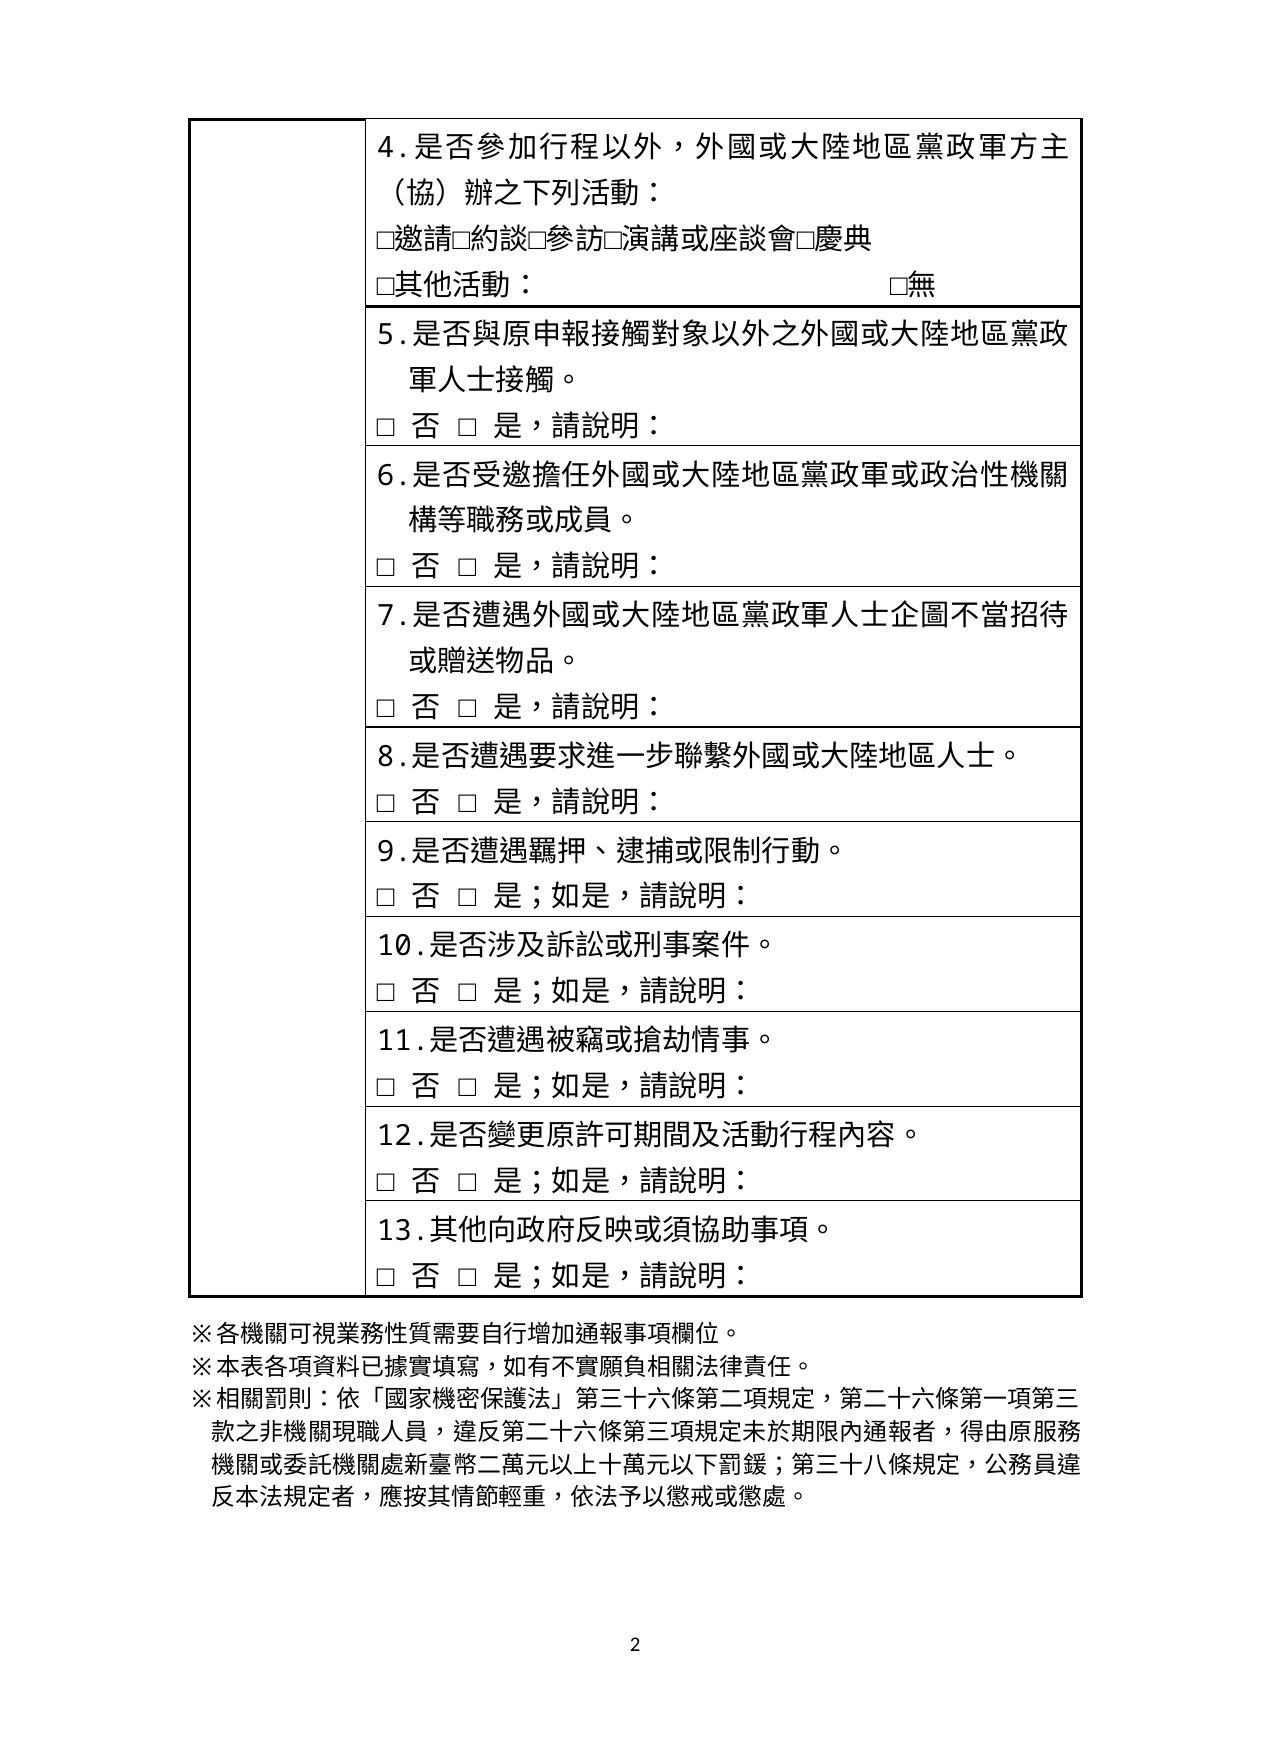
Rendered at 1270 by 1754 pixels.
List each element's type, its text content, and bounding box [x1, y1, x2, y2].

text ※本表各項資料已據實填寫，如有不實願負相關法律責任。 [187, 1350, 1082, 1382]
table_cell 8.是否遭遇要求進一步聯繫外國或大陸地區人士。 □ 否 □ 是，請說明： [366, 728, 1080, 821]
text ※相關罰則：依「國家機密保護法」第三十六條第二項規定，第二十六條第一項第三款之非機關現職人員，違反第二十六條第三項規定未於期限內通報者，得由原服務機關或委託機關處新臺幣二萬元以上十萬元以下罰鍰；第三十八條規定，公務員違反本法規定者，應按其情節輕重，依法予以懲戒或懲處。 [187, 1382, 1082, 1513]
table_cell 12.是否變更原許可期間及活動行程內容。 □ 否 □ 是；如是，請說明： [366, 1107, 1080, 1200]
table_cell 11.是否遭遇被竊或搶劫情事。 □ 否 □ 是；如是，請說明： [366, 1012, 1080, 1106]
table_cell 5.是否與原申報接觸對象以外之外國或大陸地區黨政軍人士接觸。 □ 否 □ 是，請說明： [366, 308, 1080, 445]
table_cell 4.是否參加行程以外，外國或大陸地區黨政軍方主（協）辦之下列活動： □邀請□約談□參訪□演講或座談會□慶典 □其他活動： □無 [366, 119, 1080, 304]
text ※各機關可視業務性質需要自行增加通報事項欄位。 [187, 1317, 1082, 1350]
table_cell 7.是否遭遇外國或大陸地區黨政軍人士企圖不當招待或贈送物品。 □ 否 □ 是，請說明： [366, 587, 1080, 726]
table_cell [191, 121, 365, 1295]
table_cell 6.是否受邀擔任外國或大陸地區黨政軍或政治性機關構等職務或成員。 □ 否 □ 是，請說明： [366, 446, 1080, 586]
table_cell 9.是否遭遇羈押、逮捕或限制行動。 □ 否 □ 是；如是，請說明： [366, 822, 1080, 916]
table_cell 13.其他向政府反映或須協助事項。 □ 否 □ 是；如是，請說明： [366, 1201, 1080, 1295]
table_cell 10.是否涉及訴訟或刑事案件。 □ 否 □ 是；如是，請說明： [366, 917, 1080, 1011]
